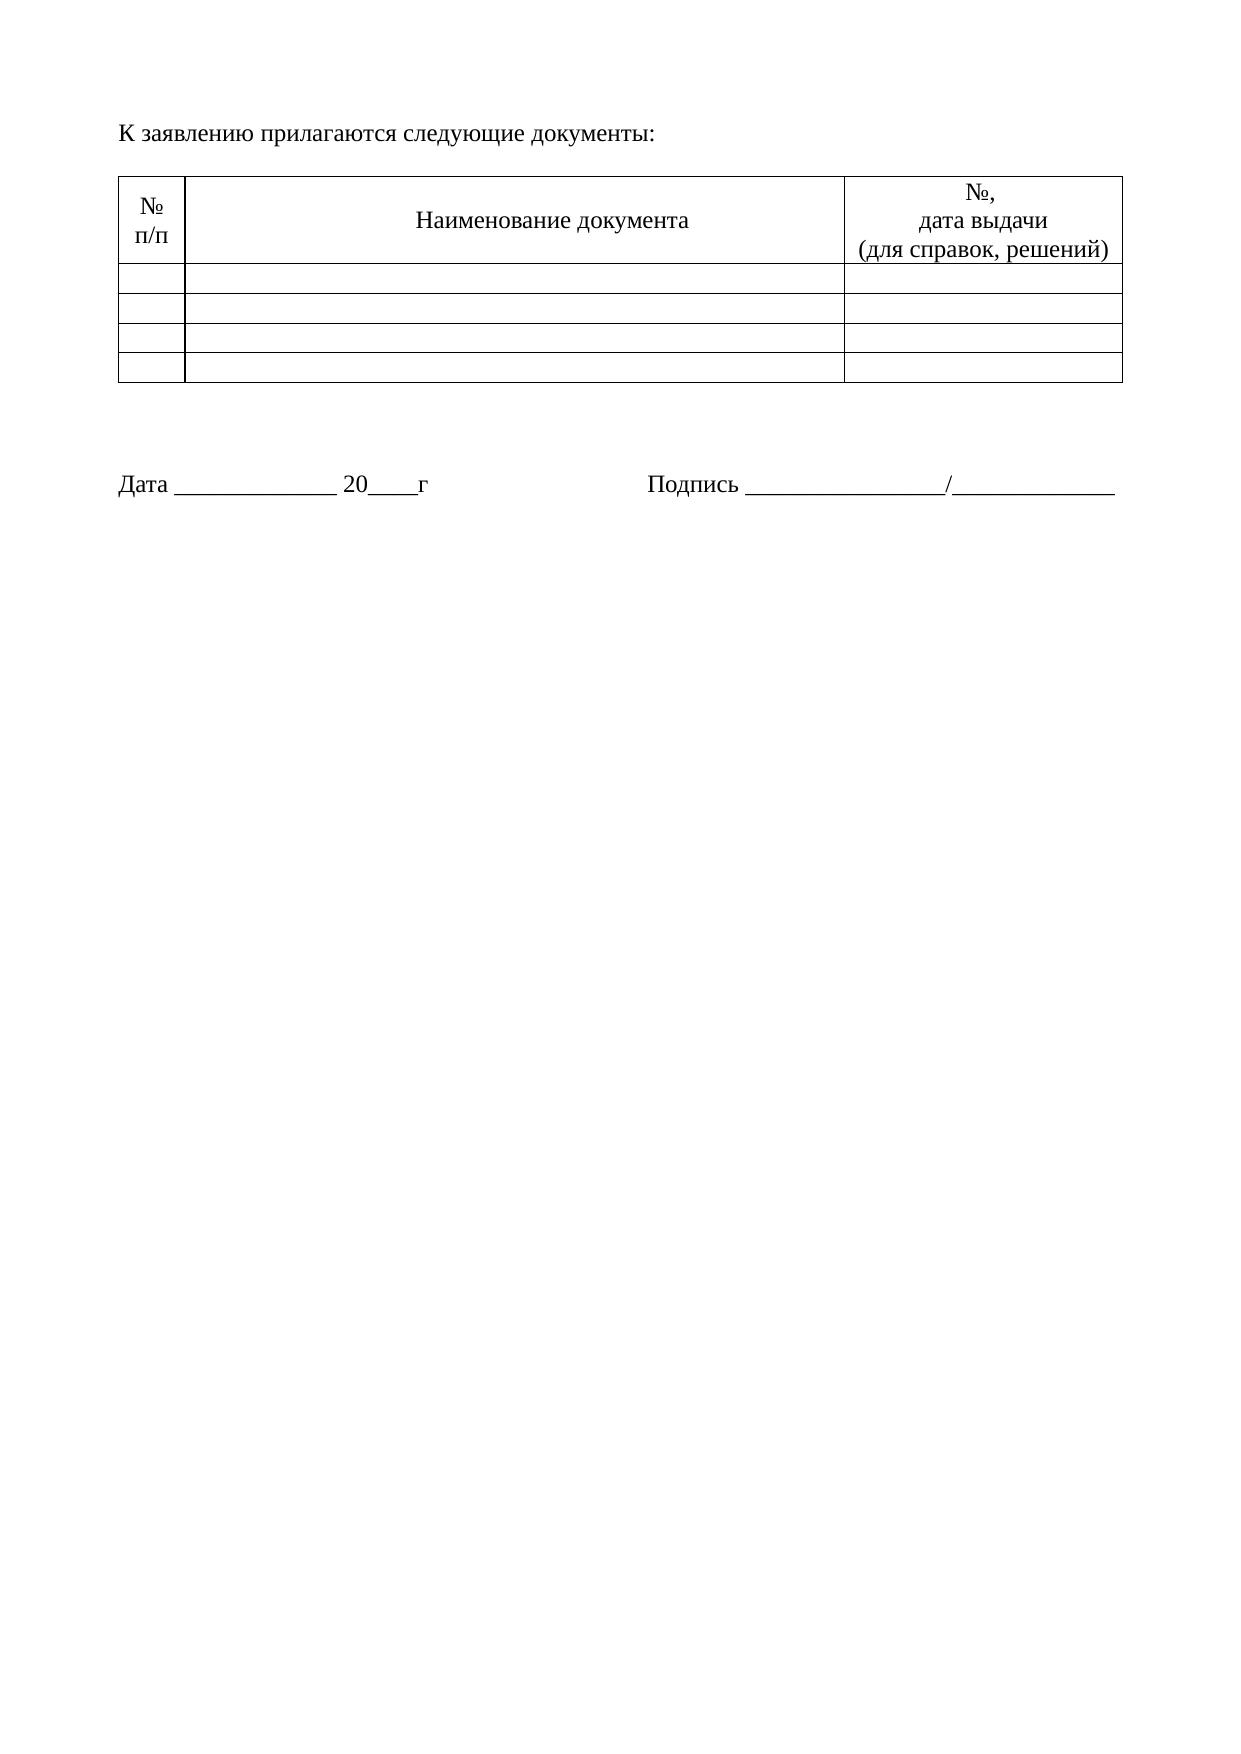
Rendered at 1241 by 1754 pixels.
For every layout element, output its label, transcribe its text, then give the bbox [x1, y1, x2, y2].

table_cell [119, 353, 184, 382]
table_header № п/п [119, 177, 184, 263]
text К заявлению прилагаются следующие документы: [118, 118, 1122, 147]
text Дата _____________ 20____г Подпись ________________/_____________ [118, 469, 1122, 498]
table_cell [119, 294, 184, 322]
table_cell [186, 324, 844, 352]
table_cell [186, 294, 844, 322]
table_cell [845, 294, 1122, 322]
table_header №, дата выдачи (для справок, решений) [845, 177, 1122, 263]
table_cell [845, 324, 1122, 352]
table_cell [186, 353, 844, 382]
table_cell [186, 264, 844, 293]
table_cell [119, 324, 184, 352]
table_cell [845, 353, 1122, 382]
table_cell [119, 264, 184, 293]
table_header Наименование документа [186, 177, 844, 263]
table_cell [845, 264, 1122, 293]
